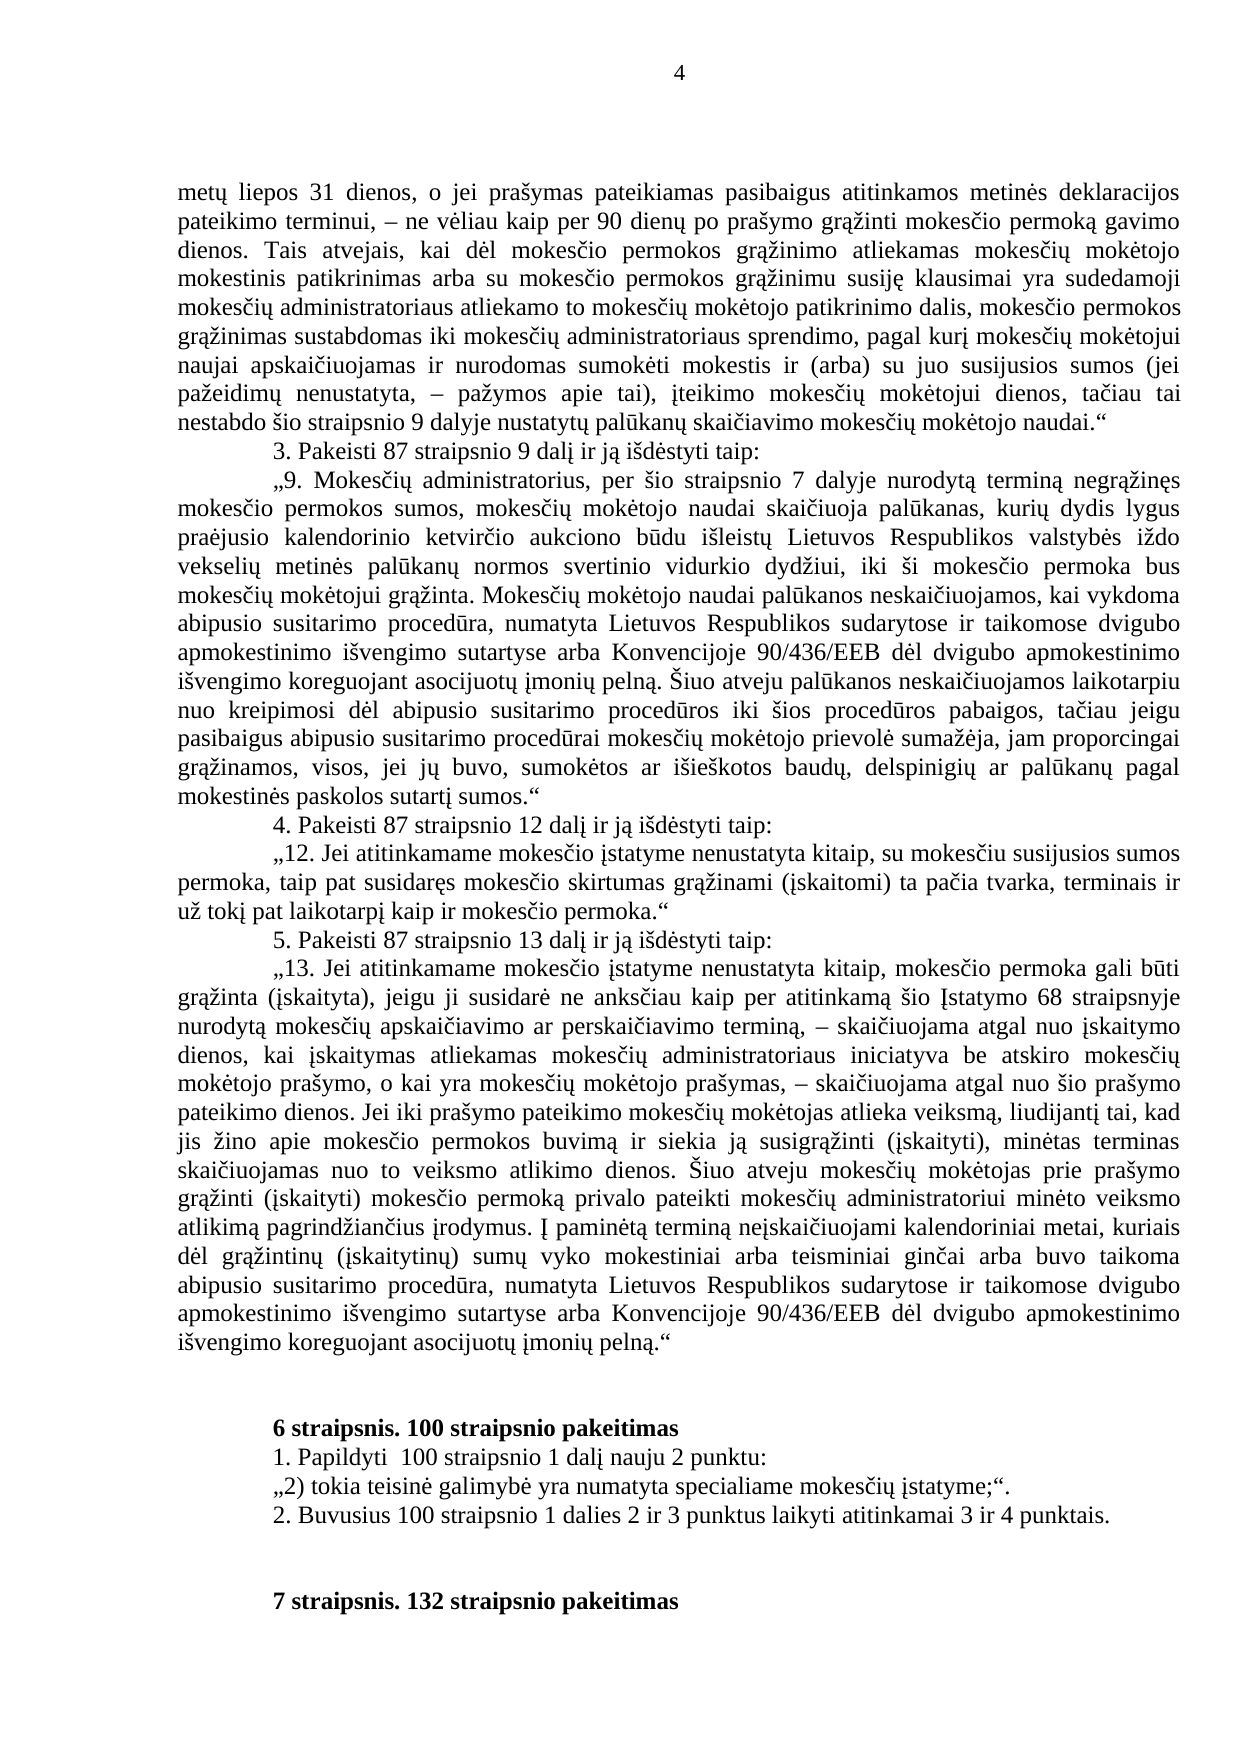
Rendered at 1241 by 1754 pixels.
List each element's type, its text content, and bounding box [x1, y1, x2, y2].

text 4. Pakeisti 87 straipsnio 12 dalį ir ją išdėstyti taip: [177, 810, 1181, 838]
text 2. Buvusius 100 straipsnio 1 dalies 2 ir 3 punktus laikyti atitinkamai 3 ir 4 punktais. [177, 1500, 1181, 1528]
text 6 straipsnis. 100 straipsnio pakeitimas [177, 1413, 1181, 1442]
text 7 straipsnis. 132 straipsnio pakeitimas [177, 1586, 1181, 1615]
text „13. Jei atitinkamame mokesčio įstatyme nenustatyta kitaip, mokesčio permoka gali būti grąžinta (įskaityta), jeigu ji susidarė ne anksčiau kaip per atitinkamą šio Įstatymo 68 straipsnyje nurodytą mokesčių apskaičiavimo ar perskaičiavimo terminą, – skaičiuojama atgal nuo įskaitymo dienos, kai įskaitymas atliekamas mokesčių administratoriaus iniciatyva be atskiro mokesčių mokėtojo prašymo, o kai yra mokesčių mokėtojo prašymas, – skaičiuojama atgal nuo šio prašymo pateikimo dienos. Jei iki prašymo pateikimo mokesčių mokėtojas atlieka veiksmą, liudijantį tai, kad jis žino apie mokesčio permokos buvimą ir siekia ją susigrąžinti (įskaityti), minėtas terminas skaičiuojamas nuo to veiksmo atlikimo dienos. Šiuo atveju mokesčių mokėtojas prie prašymo grąžinti (įskaityti) mokesčio permoką privalo pateikti mokesčių administratoriui minėto veiksmo atlikimą pagrindžiančius įrodymus. Į paminėtą terminą neįskaičiuojami kalendoriniai metai, kuriais dėl grąžintinų (įskaitytinų) sumų vyko mokestiniai arba teisminiai ginčai arba buvo taikoma abipusio susitarimo procedūra, numatyta Lietuvos Respublikos sudarytose ir taikomose dvigubo apmokestinimo išvengimo sutartyse arba Konvencijoje 90/436/EEB dėl dvigubo apmokestinimo išvengimo koreguojant asocijuotų įmonių pelną.“ [177, 953, 1181, 1356]
text „12. Jei atitinkamame mokesčio įstatyme nenustatyta kitaip, su mokesčiu susijusios sumos permoka, taip pat susidaręs mokesčio skirtumas grąžinami (įskaitomi) ta pačia tvarka, terminais ir už tokį pat laikotarpį kaip ir mokesčio permoka.“ [177, 838, 1181, 925]
text 5. Pakeisti 87 straipsnio 13 dalį ir ją išdėstyti taip: [177, 925, 1181, 953]
text 1. Papildyti 100 straipsnio 1 dalį nauju 2 punktu: [272, 1442, 1181, 1471]
text 3. Pakeisti 87 straipsnio 9 dalį ir ją išdėstyti taip: [177, 436, 1181, 465]
text metų liepos 31 dienos, o jei prašymas pateikiamas pasibaigus atitinkamos metinės deklaracijos pateikimo terminui, – ne vėliau kaip per 90 dienų po prašymo grąžinti mokesčio permoką gavimo dienos. Tais atvejais, kai dėl mokesčio permokos grąžinimo atliekamas mokesčių mokėtojo mokestinis patikrinimas arba su mokesčio permokos grąžinimu susiję klausimai yra sudedamoji mokesčių administratoriaus atliekamo to mokesčių mokėtojo patikrinimo dalis, mokesčio permokos grąžinimas sustabdomas iki mokesčių administratoriaus sprendimo, pagal kurį mokesčių mokėtojui naujai apskaičiuojamas ir nurodomas sumokėti mokestis ir (arba) su juo susijusios sumos (jei pažeidimų nenustatyta, – pažymos apie tai), įteikimo mokesčių mokėtojui dienos, tačiau tai nestabdo šio straipsnio 9 dalyje nustatytų palūkanų skaičiavimo mokesčių mokėtojo naudai.“ [177, 177, 1181, 436]
text „2) tokia teisinė galimybė yra numatyta specialiame mokesčių įstatyme;“. [177, 1471, 1181, 1500]
text „9. Mokesčių administratorius, per šio straipsnio 7 dalyje nurodytą terminą negrąžinęs mokesčio permokos sumos, mokesčių mokėtojo naudai skaičiuoja palūkanas, kurių dydis lygus praėjusio kalendorinio ketvirčio aukciono būdu išleistų Lietuvos Respublikos valstybės iždo vekselių metinės palūkanų normos svertinio vidurkio dydžiui, iki ši mokesčio permoka bus mokesčių mokėtojui grąžinta. Mokesčių mokėtojo naudai palūkanos neskaičiuojamos, kai vykdoma abipusio susitarimo procedūra, numatyta Lietuvos Respublikos sudarytose ir taikomose dvigubo apmokestinimo išvengimo sutartyse arba Konvencijoje 90/436/EEB dėl dvigubo apmokestinimo išvengimo koreguojant asocijuotų įmonių pelną. Šiuo atveju palūkanos neskaičiuojamos laikotarpiu nuo kreipimosi dėl abipusio susitarimo procedūros iki šios procedūros pabaigos, tačiau jeigu pasibaigus abipusio susitarimo procedūrai mokesčių mokėtojo prievolė sumažėja, jam proporcingai grąžinamos, visos, jei jų buvo, sumokėtos ar išieškotos baudų, delspinigių ar palūkanų pagal mokestinės paskolos sutartį sumos.“ [177, 465, 1181, 810]
